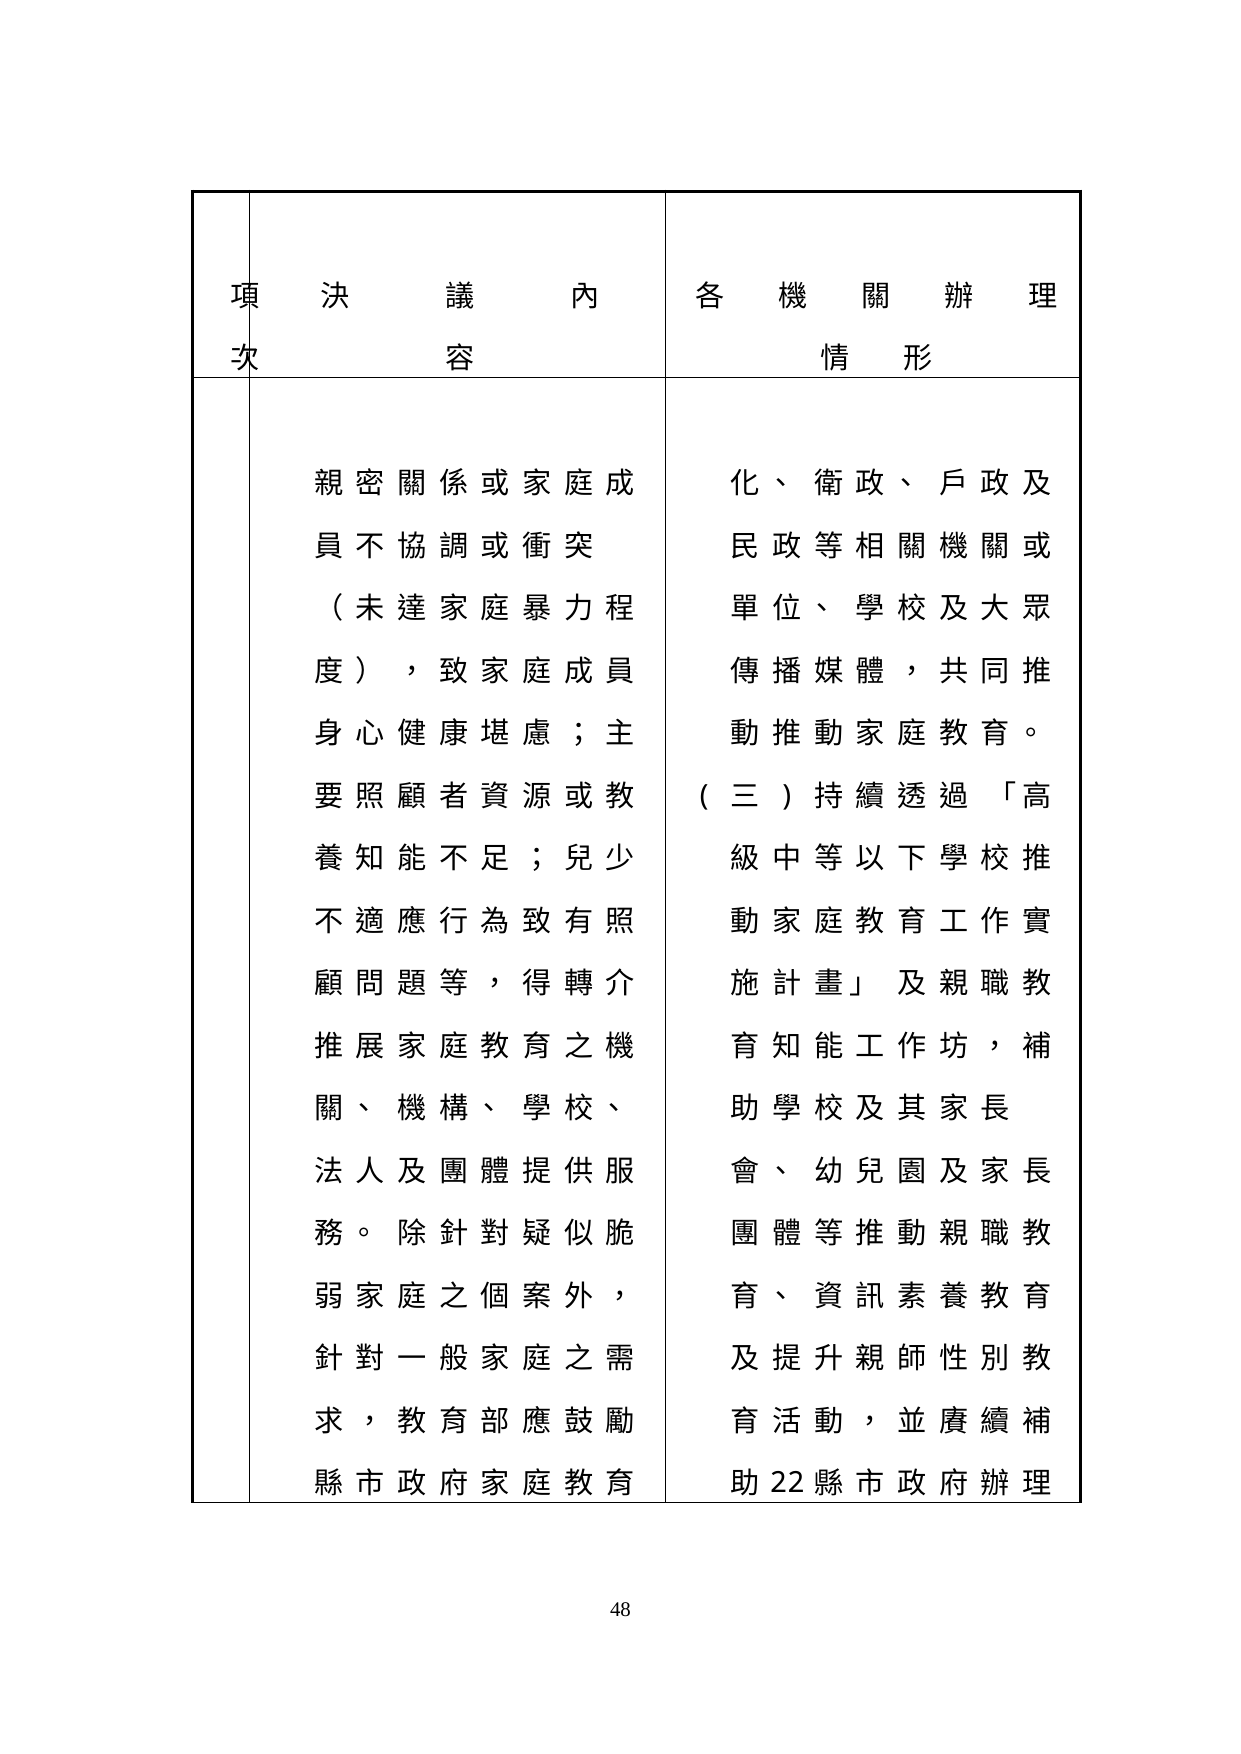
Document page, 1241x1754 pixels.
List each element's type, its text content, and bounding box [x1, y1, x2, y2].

table_cell 親密關係或家庭成員不協調或衝突（未達家庭暴力程度），致家庭成員身心健康堪慮；主要照顧者資源或教養知能不足；兒少不適應行為致有照顧問題等，得轉介推展家庭教育之機關、機構、學校、法人及團體提供服務。除針對疑似脆弱家庭之個案外，針對一般家庭之需求，教育部應鼓勵縣市政府家庭教育 [250, 378, 665, 1502]
table_cell 化、衛政、戶政及民政等相關機關或單位、學校及大眾傳播媒體，共同推動推動家庭教育。 (三)持續透過「高級中等以下學校推動家庭教育工作實施計畫」及親職教育知能工作坊，補助學校及其家長會、幼兒園及家長團體等推動親職教育、資訊素養教育及提升親師性別教育活動，並賡續補助22縣市政府辦理 [666, 378, 1079, 1502]
table_header 決 議 內 容 [250, 193, 665, 377]
table_header 各 機 關 辦 理 情 形 [666, 193, 1079, 377]
table_cell [194, 378, 249, 1502]
table_header 項次 [194, 193, 249, 377]
